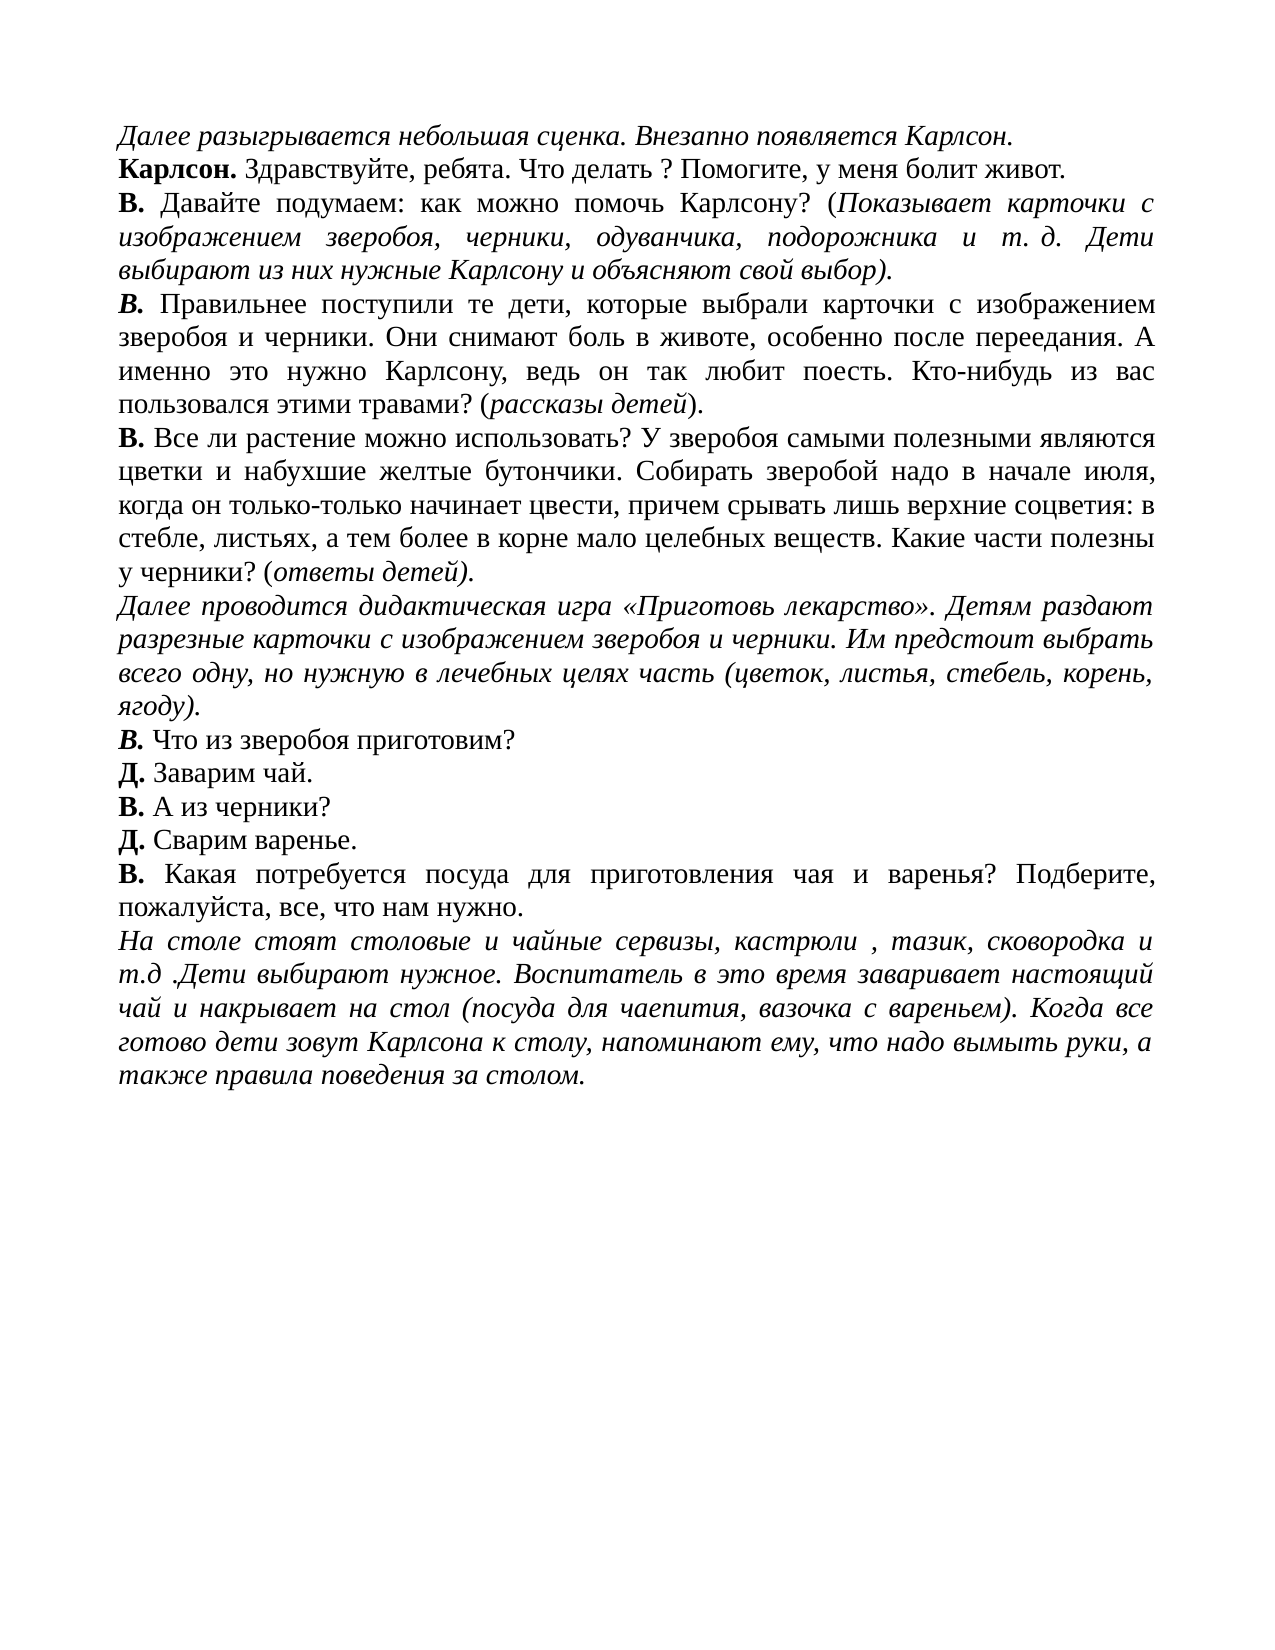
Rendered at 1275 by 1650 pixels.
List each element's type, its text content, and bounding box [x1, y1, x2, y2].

text Д. Заварим чай. [118, 755, 1157, 789]
text Далее разыгрывается небольшая сценка. Внезапно появляется Карлсон. [118, 118, 1157, 152]
text В. Что из зверобоя приготовим? [118, 722, 1157, 755]
text В. Правильнее поступили те дети, которые выбрали карточки с изображением зверобоя и черники. Они снимают боль в животе, особенно после переедания. А именно это нужно Карлсону, ведь он так любит поесть. Кто-нибудь из вас пользовался этими травами? (рассказы детей). [118, 286, 1157, 420]
text В. Какая потребуется посуда для приготовления чая и варенья? Подберите, пожалуйста, все, что нам нужно. [118, 856, 1157, 923]
text В. Давайте подумаем: как можно помочь Карлсону? (Показывает карточки с изображением зверобоя, черники, одуванчика, подорожника и т. д. Дети выбирают из них нужные Карлсону и объясняют свой выбор). [118, 185, 1157, 286]
text В. Все ли растение можно использовать? У зверобоя самыми полезными являются цветки и набухшие желтые бутончики. Собирать зверобой надо в начале июля, когда он только-только начинает цвести, причем срывать лишь верхние соцветия: в стебле, листьях, а тем более в корне мало целебных веществ. Какие части полезны у черники? (ответы детей). [118, 420, 1157, 588]
text На столе стоят столовые и чайные сервизы, кастрюли , тазик, сковородка и т.д .Дети выбирают нужное. Воспитатель в это время заваривает настоящий чай и накрывает на стол (посуда для чаепития, вазочка с вареньем). Когда все готово дети зовут Карлсона к столу, напоминают ему, что надо вымыть руки, а также правила поведения за столом. [118, 923, 1157, 1091]
text Карлсон. Здравствуйте, ребята. Что делать ? Помогите, у меня болит живот. [118, 152, 1157, 185]
text В. А из черники? [118, 789, 1157, 822]
text Д. Сварим варенье. [118, 822, 1157, 856]
text Далее проводится дидактическая игра «Приготовь лекарство». Детям раздают разрезные карточки с изображением зверобоя и черники. Им предстоит выбрать всего одну, но нужную в лечебных целях часть (цветок, листья, стебель, корень, ягоду). [118, 588, 1157, 722]
